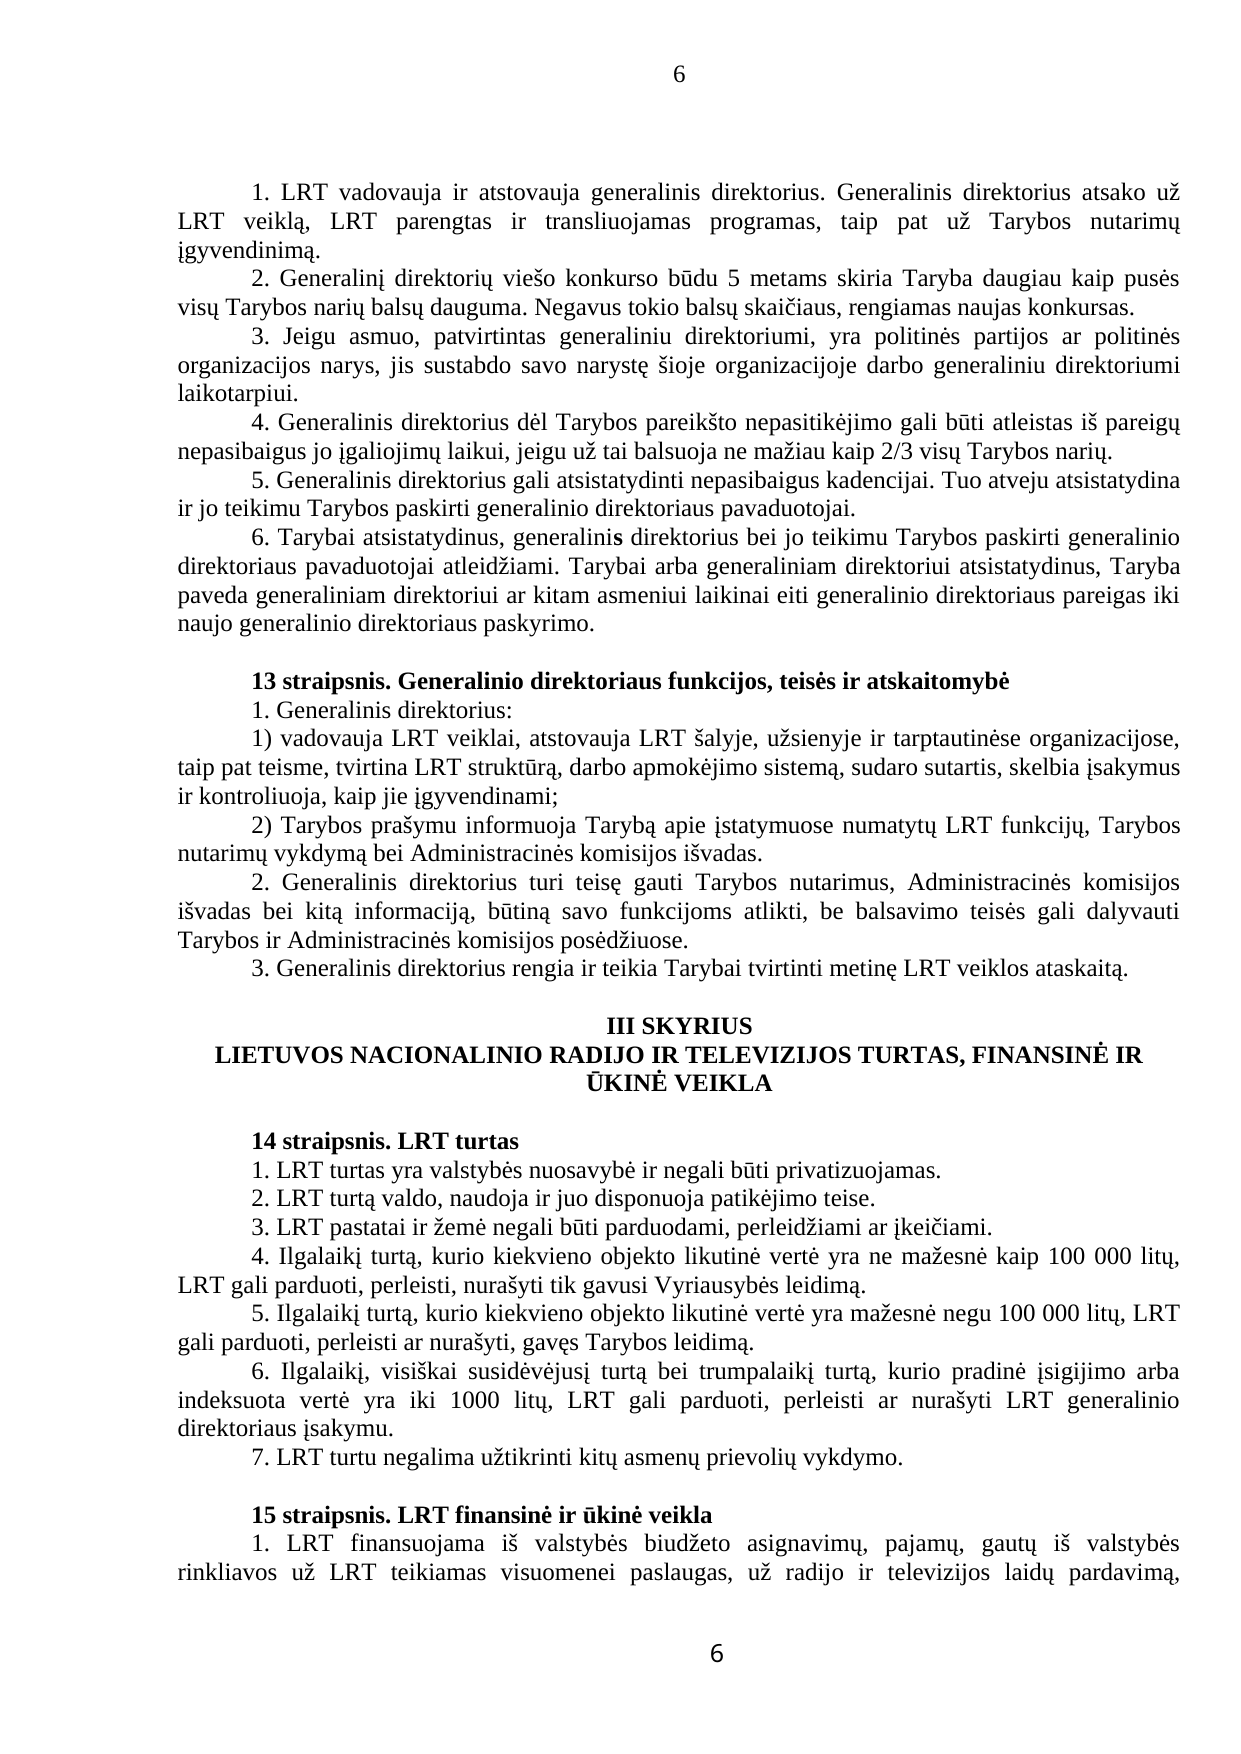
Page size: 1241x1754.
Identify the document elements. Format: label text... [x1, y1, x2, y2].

text LIETUVOS NACIONALINIO RADIJO IR TELEVIZIJOS TURTAS, FINANSINĖ IR ŪKINĖ VEIKLA [177, 1040, 1181, 1097]
text 5. Generalinis direktorius gali atsistatydinti nepasibaigus kadencijai. Tuo atveju atsistatydina ir jo teikimu Tarybos paskirti generalinio direktoriaus pavaduotojai. [177, 465, 1181, 522]
text 1. LRT turtas yra valstybės nuosavybė ir negali būti privatizuojamas. [177, 1155, 1181, 1183]
text III SKYRIUS [177, 1011, 1181, 1040]
text 1. LRT vadovauja ir atstovauja generalinis direktorius. Generalinis direktorius atsako už LRT veiklą, LRT parengtas ir transliuojamas programas, taip pat už Tarybos nutarimų įgyvendinimą. [177, 177, 1181, 263]
text 3. LRT pastatai ir žemė negali būti parduodami, perleidžiami ar įkeičiami. [177, 1212, 1181, 1241]
text 4. Ilgalaikį turtą, kurio kiekvieno objekto likutinė vertė yra ne mažesnė kaip 100 000 litų, LRT gali parduoti, perleisti, nurašyti tik gavusi Vyriausybės leidimą. [177, 1241, 1181, 1298]
text 3. Jeigu asmuo, patvirtintas generaliniu direktoriumi, yra politinės partijos ar politinės organizacijos narys, jis sustabdo savo narystę šioje organizacijoje darbo generaliniu direktoriumi laikotarpiui. [177, 321, 1181, 407]
text 2. Generalinis direktorius turi teisę gauti Tarybos nutarimus, Administracinės komisijos išvadas bei kitą informaciją, būtiną savo funkcijoms atlikti, be balsavimo teisės gali dalyvauti Tarybos ir Administracinės komisijos posėdžiuose. [177, 867, 1181, 953]
text 2. Generalinį direktorių viešo konkurso būdu 5 metams skiria Taryba daugiau kaip pusės visų Tarybos narių balsų dauguma. Negavus tokio balsų skaičiaus, rengiamas naujas konkursas. [177, 263, 1181, 321]
text 4. Generalinis direktorius dėl Tarybos pareikšto nepasitikėjimo gali būti atleistas iš pareigų nepasibaigus jo įgaliojimų laikui, jeigu už tai balsuoja ne mažiau kaip 2/3 visų Tarybos narių. [177, 407, 1181, 465]
text 2) Tarybos prašymu informuoja Tarybą apie įstatymuose numatytų LRT funkcijų, Tarybos nutarimų vykdymą bei Administracinės komisijos išvadas. [177, 810, 1181, 867]
text 3. Generalinis direktorius rengia ir teikia Tarybai tvirtinti metinę LRT veiklos ataskaitą. [177, 953, 1181, 982]
text 15 straipsnis. LRT finansinė ir ūkinė veikla [177, 1500, 1181, 1528]
text 2. LRT turtą valdo, naudoja ir juo disponuoja patikėjimo teise. [177, 1183, 1181, 1212]
text 13 straipsnis. Generalinio direktoriaus funkcijos, teisės ir atskaitomybė [177, 666, 1181, 695]
text 14 straipsnis. LRT turtas [177, 1126, 1181, 1155]
text 7. LRT turtu negalima užtikrinti kitų asmenų prievolių vykdymo. [177, 1442, 1181, 1471]
text 5. Ilgalaikį turtą, kurio kiekvieno objekto likutinė vertė yra mažesnė negu 100 000 litų, LRT gali parduoti, perleisti ar nurašyti, gavęs Tarybos leidimą. [177, 1298, 1181, 1356]
text 1) vadovauja LRT veiklai, atstovauja LRT šalyje, užsienyje ir tarptautinėse organizacijose, taip pat teisme, tvirtina LRT struktūrą, darbo apmokėjimo sistemą, sudaro sutartis, skelbia įsakymus ir kontroliuoja, kaip jie įgyvendinami; [177, 723, 1181, 810]
text 1. LRT finansuojama iš valstybės biudžeto asignavimų, pajamų, gautų iš valstybės rinkliavos už LRT teikiamas visuomenei paslaugas, už radijo ir televizijos laidų pardavimą, [177, 1528, 1181, 1586]
text 6. Ilgalaikį, visiškai susidėvėjusį turtą bei trumpalaikį turtą, kurio pradinė įsigijimo arba indeksuota vertė yra iki 1000 litų, LRT gali parduoti, perleisti ar nurašyti LRT generalinio direktoriaus įsakymu. [177, 1356, 1181, 1442]
text 6. Tarybai atsistatydinus, generalinis direktorius bei jo teikimu Tarybos paskirti generalinio direktoriaus pavaduotojai atleidžiami. Tarybai arba generaliniam direktoriui atsistatydinus, Taryba paveda generaliniam direktoriui ar kitam asmeniui laikinai eiti generalinio direktoriaus pareigas iki naujo generalinio direktoriaus paskyrimo. [177, 522, 1181, 637]
text 1. Generalinis direktorius: [177, 695, 1181, 723]
